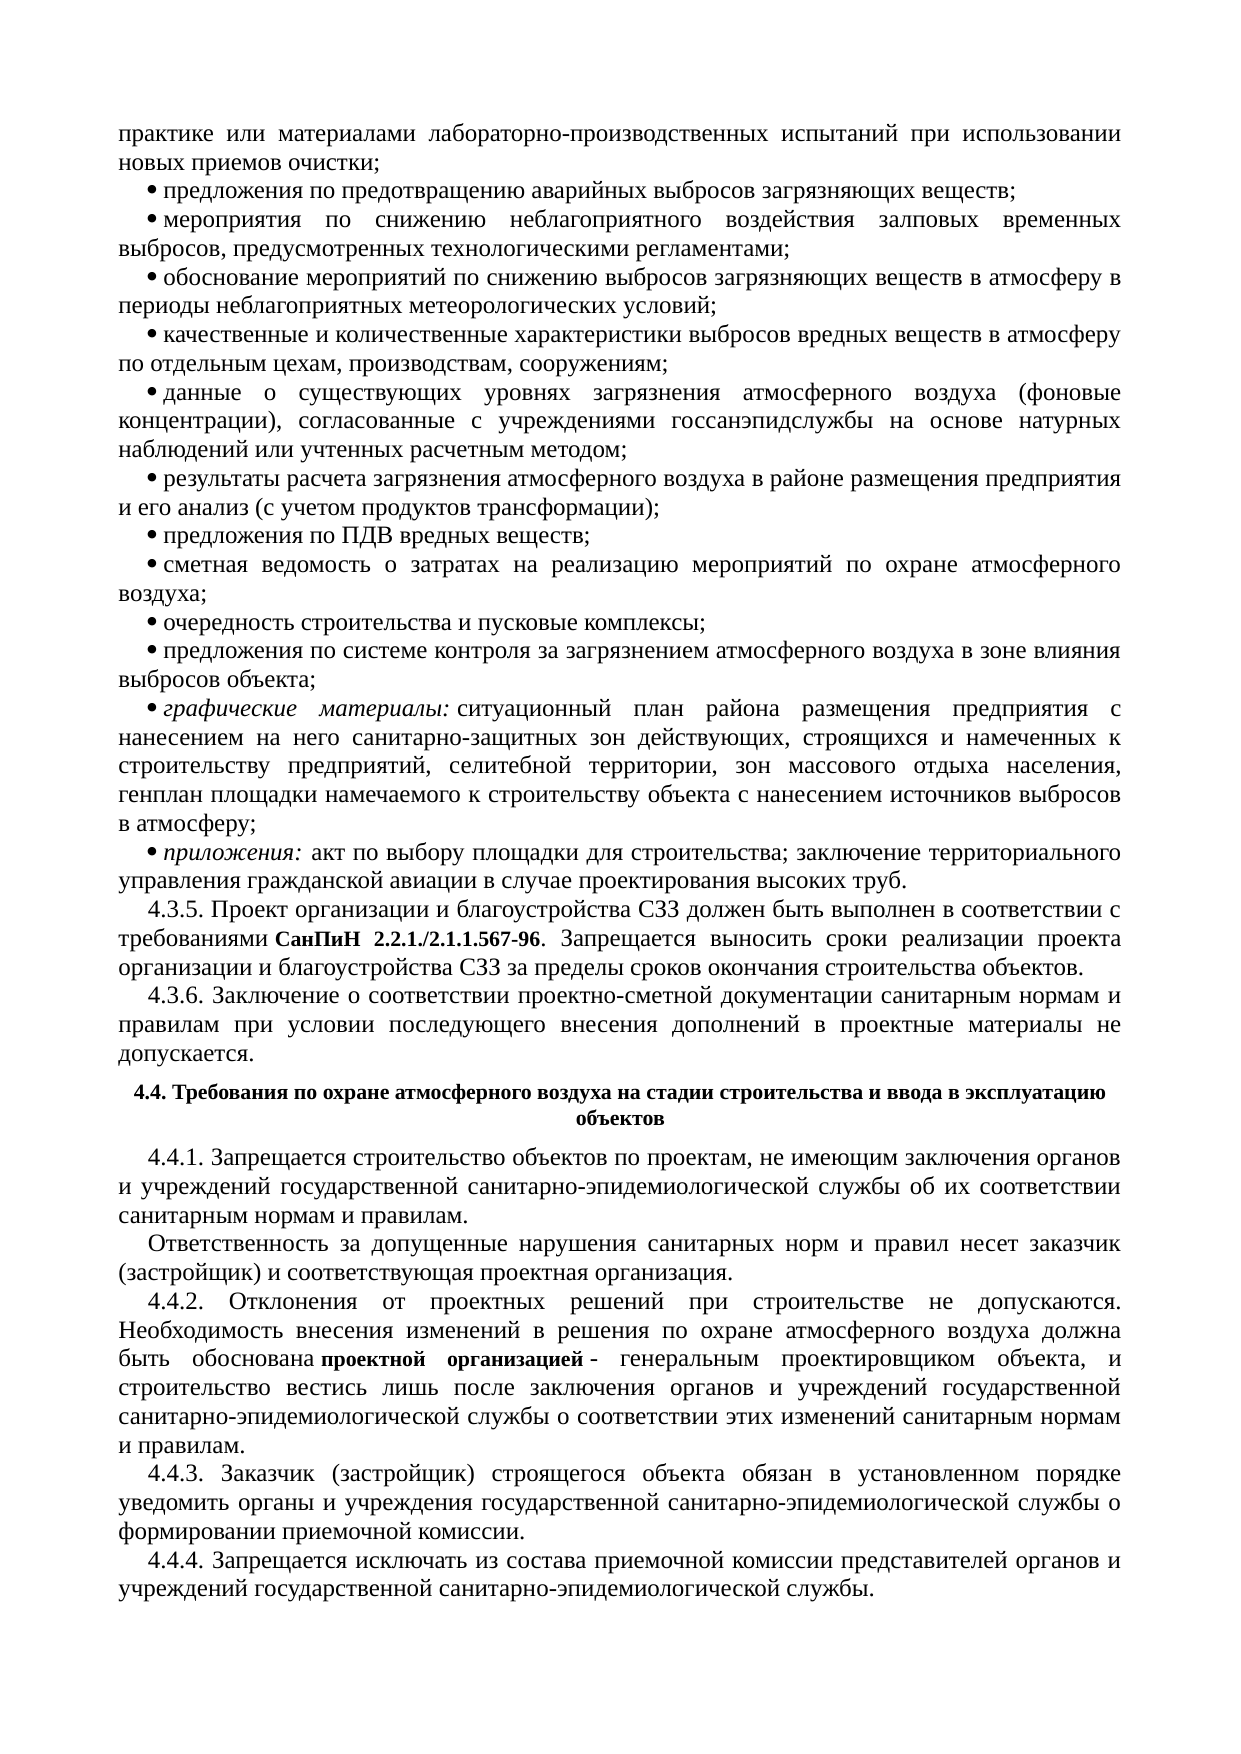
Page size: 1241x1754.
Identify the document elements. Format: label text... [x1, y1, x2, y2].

text практике или материалами лабораторно-производственных испытаний при использовании новых приемов очистки; [118, 118, 1122, 176]
text · обоснование мероприятий по снижению выбросов загрязняющих веществ в атмосферу в периоды неблагоприятных метеорологических условий; [118, 262, 1122, 319]
text · мероприятия по снижению неблагоприятного воздействия залповых временных выбросов, предусмотренных технологическими регламентами; [118, 204, 1122, 262]
text 4.3.5. Проект организации и благоустройства СЗЗ должен быть выполнен в соответствии с требованиями СанПиН 2.2.1./2.1.1.567-96. Запрещается выносить сроки реализации проекта организации и благоустройства СЗЗ за пределы сроков окончания строительства объектов. [118, 894, 1122, 981]
text · приложения: акт по выбору площадки для строительства; заключение территориального управления гражданской авиации в случае проектирования высоких труб. [118, 837, 1122, 894]
text 4.4.4. Запрещается исключать из состава приемочной комиссии представителей органов и учреждений государственной санитарно-эпидемиологической службы. [118, 1545, 1122, 1602]
subtitle 4.4. Требования по охране атмосферного воздуха на стадии строительства и ввода в эксплуатацию объектов [118, 1079, 1122, 1130]
text 4.3.6. Заключение о соответствии проектно-сметной документации санитарным нормам и правилам при условии последующего внесения дополнений в проектные материалы не допускается. [118, 981, 1122, 1067]
text · предложения по ПДВ вредных веществ; [118, 521, 1122, 549]
text · очередность строительства и пусковые комплексы; [118, 607, 1122, 636]
text · предложения по предотвращению аварийных выбросов загрязняющих веществ; [118, 176, 1122, 204]
text · сметная ведомость о затратах на реализацию мероприятий по охране атмосферного воздуха; [118, 549, 1122, 607]
text 4.4.1. Запрещается строительство объектов по проектам, не имеющим заключения органов и учреждений государственной санитарно-эпидемиологической службы об их соответствии санитарным нормам и правилам. [118, 1142, 1122, 1228]
text 4.4.3. Заказчик (застройщик) строящегося объекта обязан в установленном порядке уведомить органы и учреждения государственной санитарно-эпидемиологической службы о формировании приемочной комиссии. [118, 1458, 1122, 1545]
text · графические материалы: ситуационный план района размещения предприятия с нанесением на него санитарно-защитных зон действующих, строящихся и намеченных к строительству предприятий, селитебной территории, зон массового отдыха населения, генплан площадки намечаемого к строительству объекта с нанесением источников выбросов в атмосферу; [118, 693, 1122, 837]
text · качественные и количественные характеристики выбросов вредных веществ в атмосферу по отдельным цехам, производствам, сооружениям; [118, 319, 1122, 377]
text · данные о существующих уровнях загрязнения атмосферного воздуха (фоновые концентрации), согласованные с учреждениями госсанэпидслужбы на основе натурных наблюдений или учтенных расчетным методом; [118, 377, 1122, 463]
text 4.4.2. Отклонения от проектных решений при строительстве не допускаются. Необходимость внесения изменений в решения по охране атмосферного воздуха должна быть обоснована проектной организацией - генеральным проектировщиком объекта, и строительство вестись лишь после заключения органов и учреждений государственной санитарно-эпидемиологической службы о соответствии этих изменений санитарным нормам и правилам. [118, 1286, 1122, 1458]
text · результаты расчета загрязнения атмосферного воздуха в районе размещения предприятия и его анализ (с учетом продуктов трансформации); [118, 463, 1122, 521]
text Ответственность за допущенные нарушения санитарных норм и правил несет заказчик (застройщик) и соответствующая проектная организация. [118, 1228, 1122, 1286]
text · предложения по системе контроля за загрязнением атмосферного воздуха в зоне влияния выбросов объекта; [118, 636, 1122, 693]
